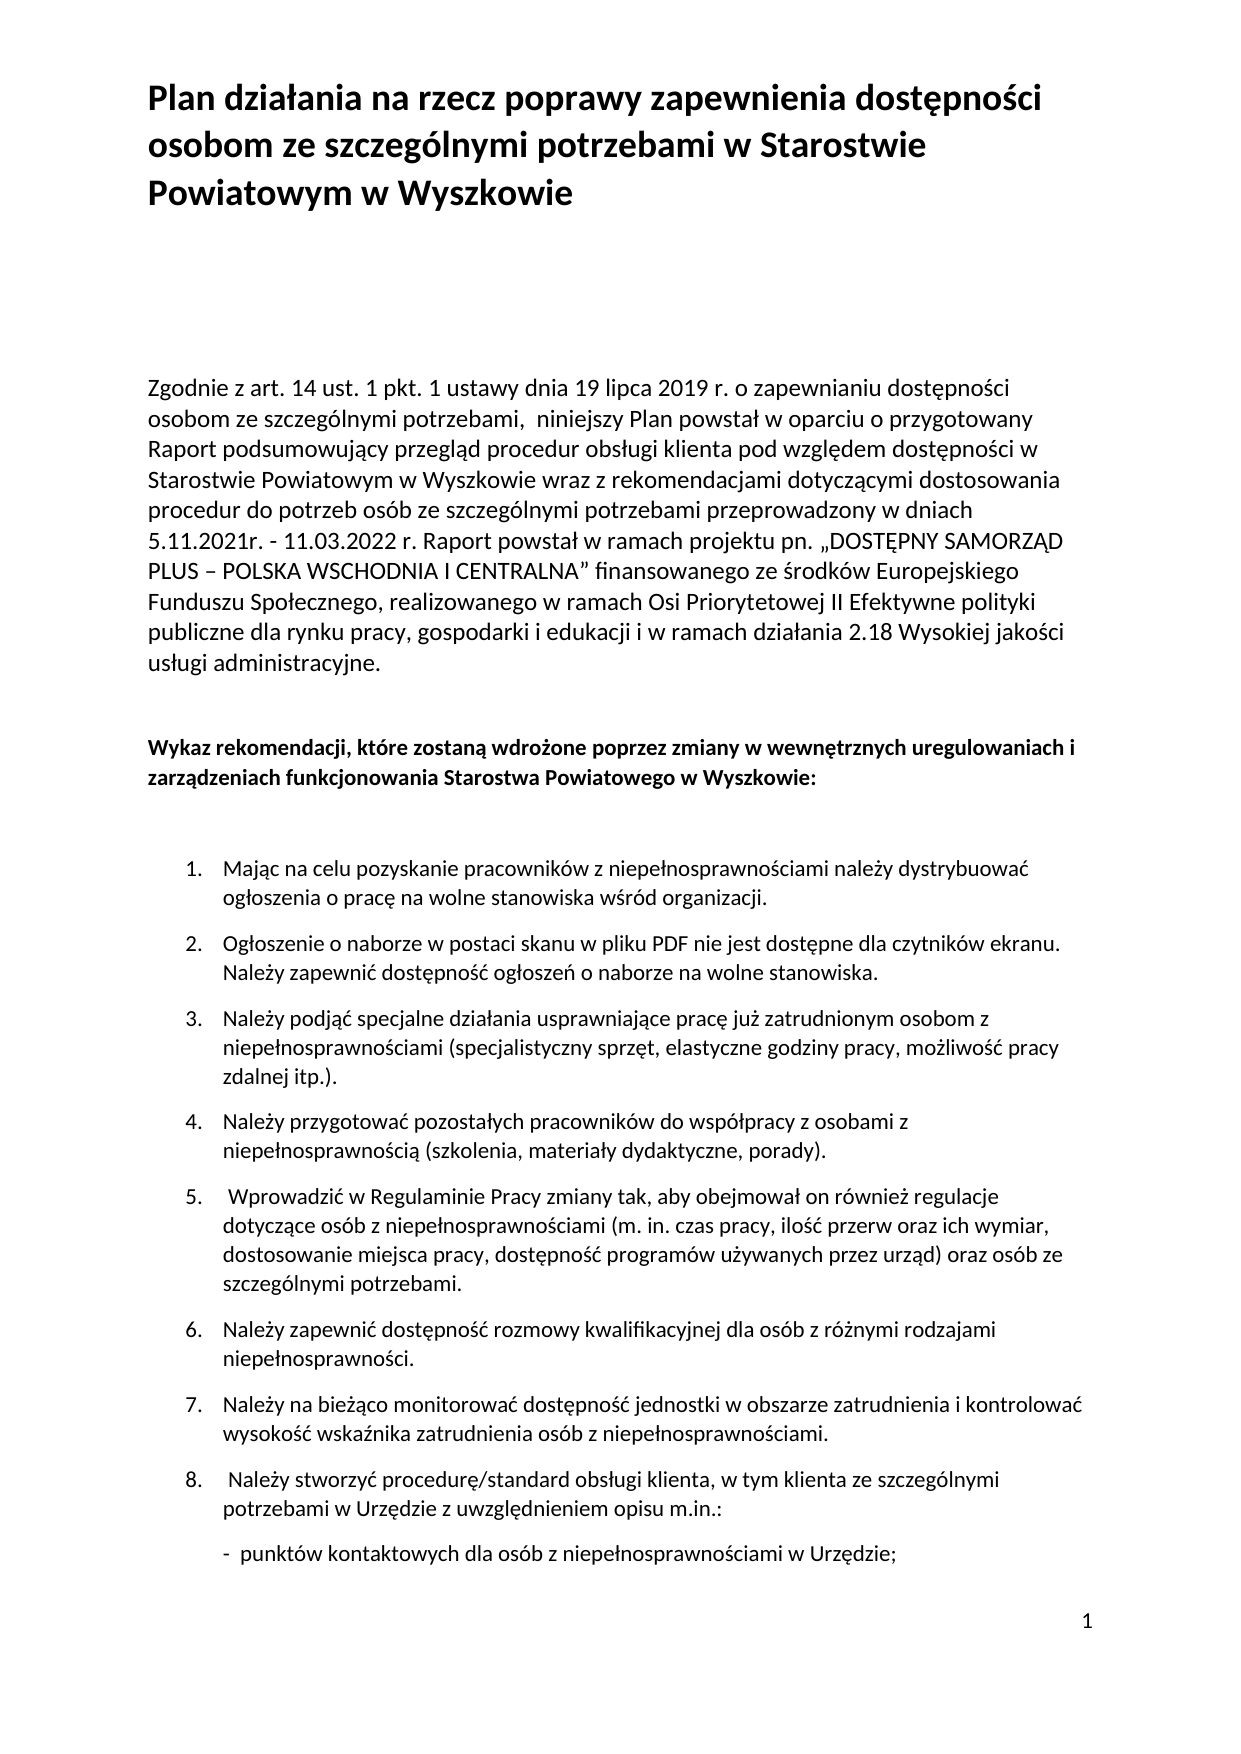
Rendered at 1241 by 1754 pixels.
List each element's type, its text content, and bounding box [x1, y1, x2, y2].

text Plan działania na rzecz poprawy zapewnienia dostępności osobom ze szczególnymi potrzebami w Starostwie Powiatowym w Wyszkowie [148, 74, 1093, 215]
text Wykaz rekomendacji, które zostaną wdrożone poprzez zmiany w wewnętrznych uregulowaniach i zarządzeniach funkcjonowania Starostwa Powiatowego w Wyszkowie: [148, 733, 1093, 791]
list Ogłoszenie o naborze w postaci skanu w pliku PDF nie jest dostępne dla czytników ekranu. Należy zapewnić dostępność ogłoszeń o naborze na wolne stanowiska. [185, 929, 1093, 986]
list Wprowadzić w Regulaminie Pracy zmiany tak, aby obejmował on również regulacje dotyczące osób z niepełnosprawnościami (m. in. czas pracy, ilość przerw oraz ich wymiar, dostosowanie miejsca pracy, dostępność programów używanych przez urząd) oraz osób ze szczególnymi potrzebami. [185, 1182, 1093, 1297]
subtitle Zgodnie z art. 14 ust. 1 pkt. 1 ustawy dnia 19 lipca 2019 r. o zapewnianiu dostępności osobom ze szczególnymi potrzebami, niniejszy Plan powstał w oparciu o przygotowany Raport podsumowujący przegląd procedur obsługi klienta pod względem dostępności w Starostwie Powiatowym w Wyszkowie wraz z rekomendacjami dotyczącymi dostosowania procedur do potrzeb osób ze szczególnymi potrzebami przeprowadzony w dniach 5.11.2021r. - 11.03.2022 r. Raport powstał w ramach projektu pn. „DOSTĘPNY SAMORZĄD PLUS – POLSKA WSCHODNIA I CENTRALNA” finansowanego ze środków Europejskiego Funduszu Społecznego, realizowanego w ramach Osi Priorytetowej II Efektywne polityki publiczne dla rynku pracy, gospodarki i edukacji i w ramach działania 2.18 Wysokiej jakości usługi administracyjne. [148, 372, 1093, 677]
list Należy na bieżąco monitorować dostępność jednostki w obszarze zatrudnienia i kontrolować wysokość wskaźnika zatrudnienia osób z niepełnosprawnościami. [185, 1390, 1093, 1447]
list - punktów kontaktowych dla osób z niepełnosprawnościami w Urzędzie; [223, 1539, 1093, 1568]
list Mając na celu pozyskanie pracowników z niepełnosprawnościami należy dystrybuować ogłoszenia o pracę na wolne stanowiska wśród organizacji. [185, 854, 1093, 911]
list Należy podjąć specjalne działania usprawniające pracę już zatrudnionym osobom z niepełnosprawnościami (specjalistyczny sprzęt, elastyczne godziny pracy, możliwość pracy zdalnej itp.). [185, 1004, 1093, 1090]
list Należy stworzyć procedurę/standard obsługi klienta, w tym klienta ze szczególnymi potrzebami w Urzędzie z uwzględnieniem opisu m.in.: [185, 1465, 1093, 1522]
list Należy przygotować pozostałych pracowników do współpracy z osobami z niepełnosprawnością (szkolenia, materiały dydaktyczne, porady). [185, 1107, 1093, 1164]
list Należy zapewnić dostępność rozmowy kwalifikacyjnej dla osób z różnymi rodzajami niepełnosprawności. [185, 1315, 1093, 1372]
